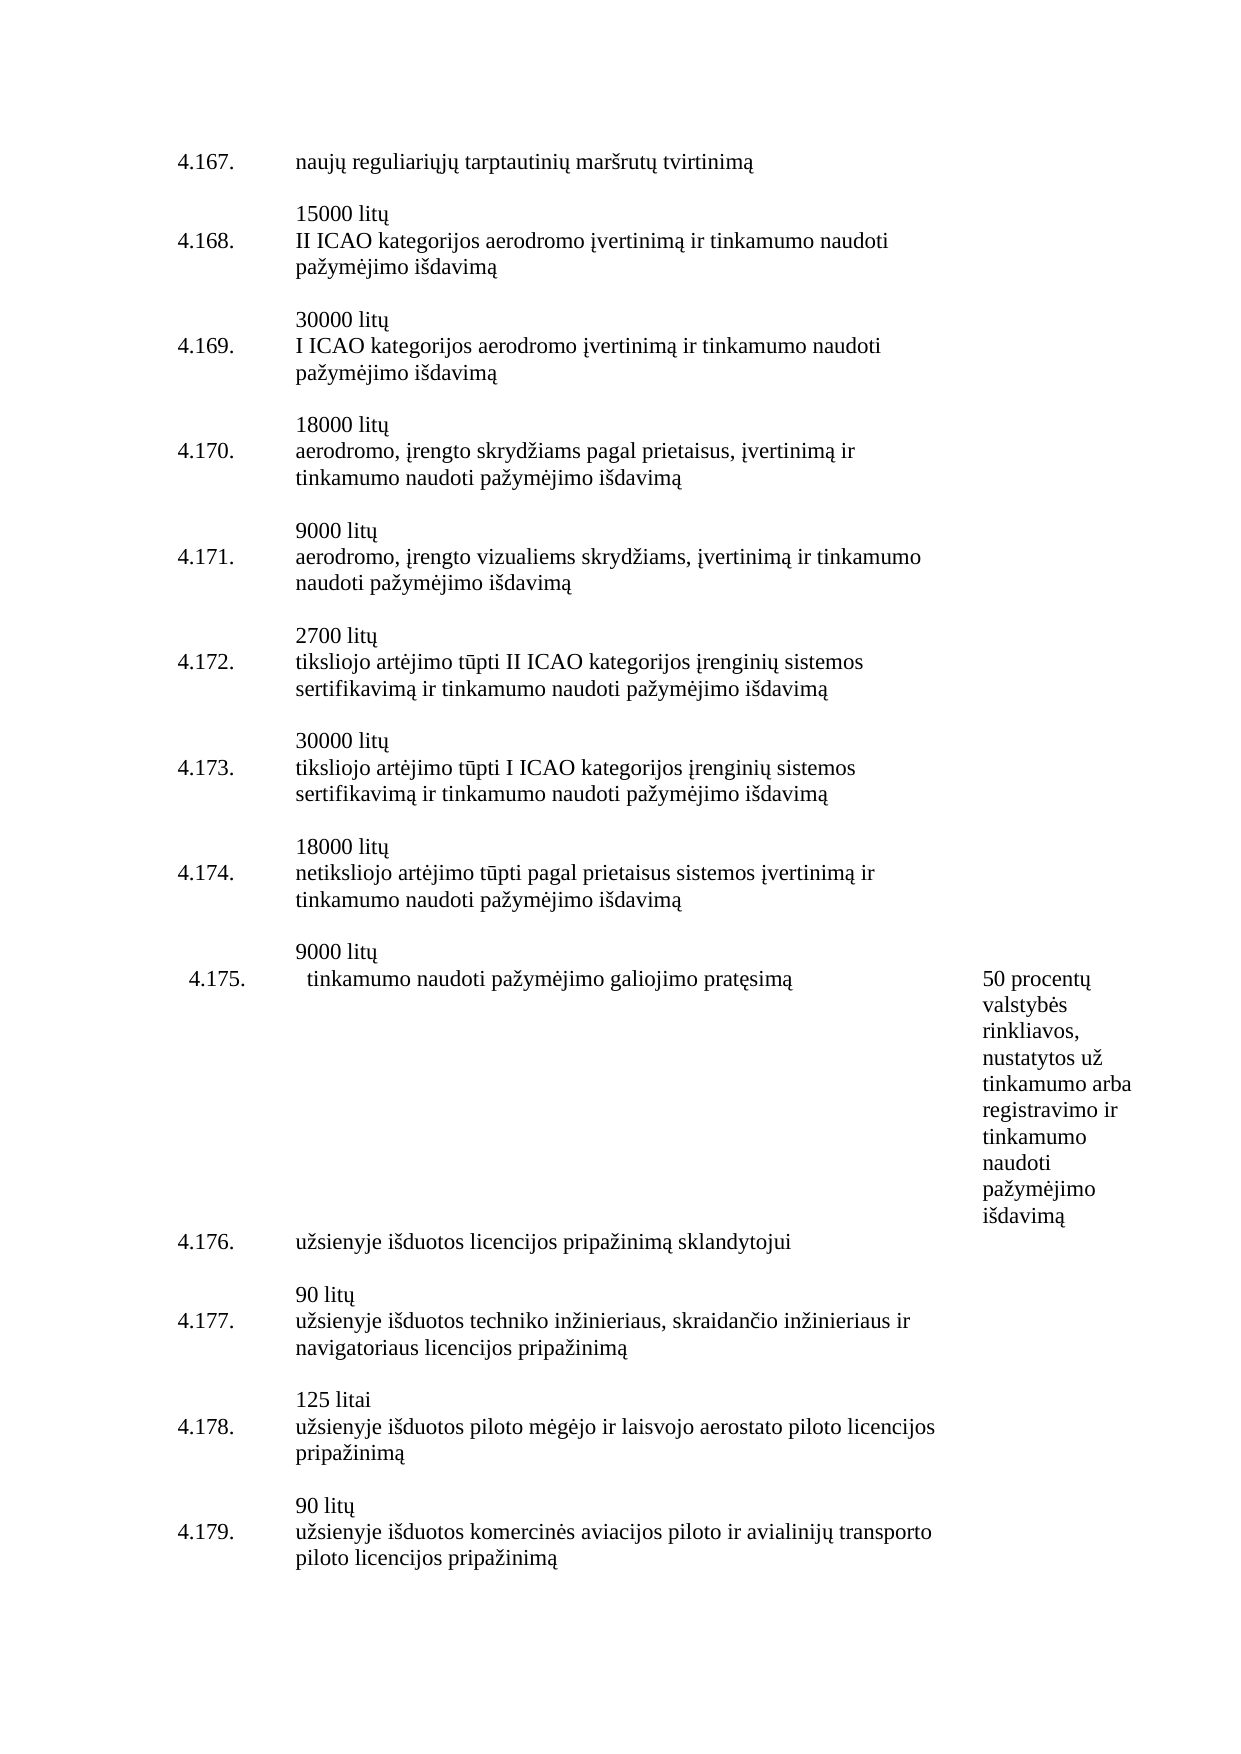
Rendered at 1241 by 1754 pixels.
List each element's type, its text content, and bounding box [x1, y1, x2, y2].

table_header 50 procentų valstybės rinkliavos, nustatytos už tinkamumo arba registravimo ir tinkamumo naudoti pažymėjimo išdavimą [971, 965, 1163, 1228]
text 4.178. užsienyje išduotos piloto mėgėjo ir laisvojo aerostato piloto licencijos pripažinimą 90 litų [177, 1413, 945, 1518]
text 4.168. II ICAO kategorijos aerodromo įvertinimą ir tinkamumo naudoti pažymėjimo išdavimą 30000 litų [177, 227, 945, 332]
text 4.170. aerodromo, įrengto skrydžiams pagal prietaisus, įvertinimą ir tinkamumo naudoti pažymėjimo išdavimą 9000 litų [177, 438, 945, 543]
text 4.173. tiksliojo artėjimo tūpti I ICAO kategorijos įrenginių sistemos sertifikavimą ir tinkamumo naudoti pažymėjimo išdavimą 18000 litų [177, 754, 945, 859]
text 4.171. aerodromo, įrengto vizualiems skrydžiams, įvertinimą ir tinkamumo naudoti pažymėjimo išdavimą 2700 litų [177, 543, 945, 648]
text 4.177. užsienyje išduotos techniko inžinieriaus, skraidančio inžinieriaus ir navigatoriaus licencijos pripažinimą 125 litai [177, 1307, 945, 1413]
text 4.176. užsienyje išduotos licencijos pripažinimą sklandytojui 90 litų [177, 1228, 945, 1307]
text 4.167. naujų reguliariųjų tarptautinių maršrutų tvirtinimą 15000 litų [177, 148, 945, 227]
text 4.179. užsienyje išduotos komercinės aviacijos piloto ir avialinijų transporto piloto licencijos pripažinimą [177, 1518, 945, 1571]
text 4.172. tiksliojo artėjimo tūpti II ICAO kategorijos įrenginių sistemos sertifikavimą ir tinkamumo naudoti pažymėjimo išdavimą 30000 litų [177, 648, 945, 754]
table_header 4.175. [177, 965, 295, 1228]
text 4.169. I ICAO kategorijos aerodromo įvertinimą ir tinkamumo naudoti pažymėjimo išdavimą 18000 litų [177, 332, 945, 438]
table_header tinkamumo naudoti pažymėjimo galiojimo pratęsimą [295, 965, 971, 1228]
text 4.174. netiksliojo artėjimo tūpti pagal prietaisus sistemos įvertinimą ir tinkamumo naudoti pažymėjimo išdavimą 9000 litų [177, 859, 945, 965]
